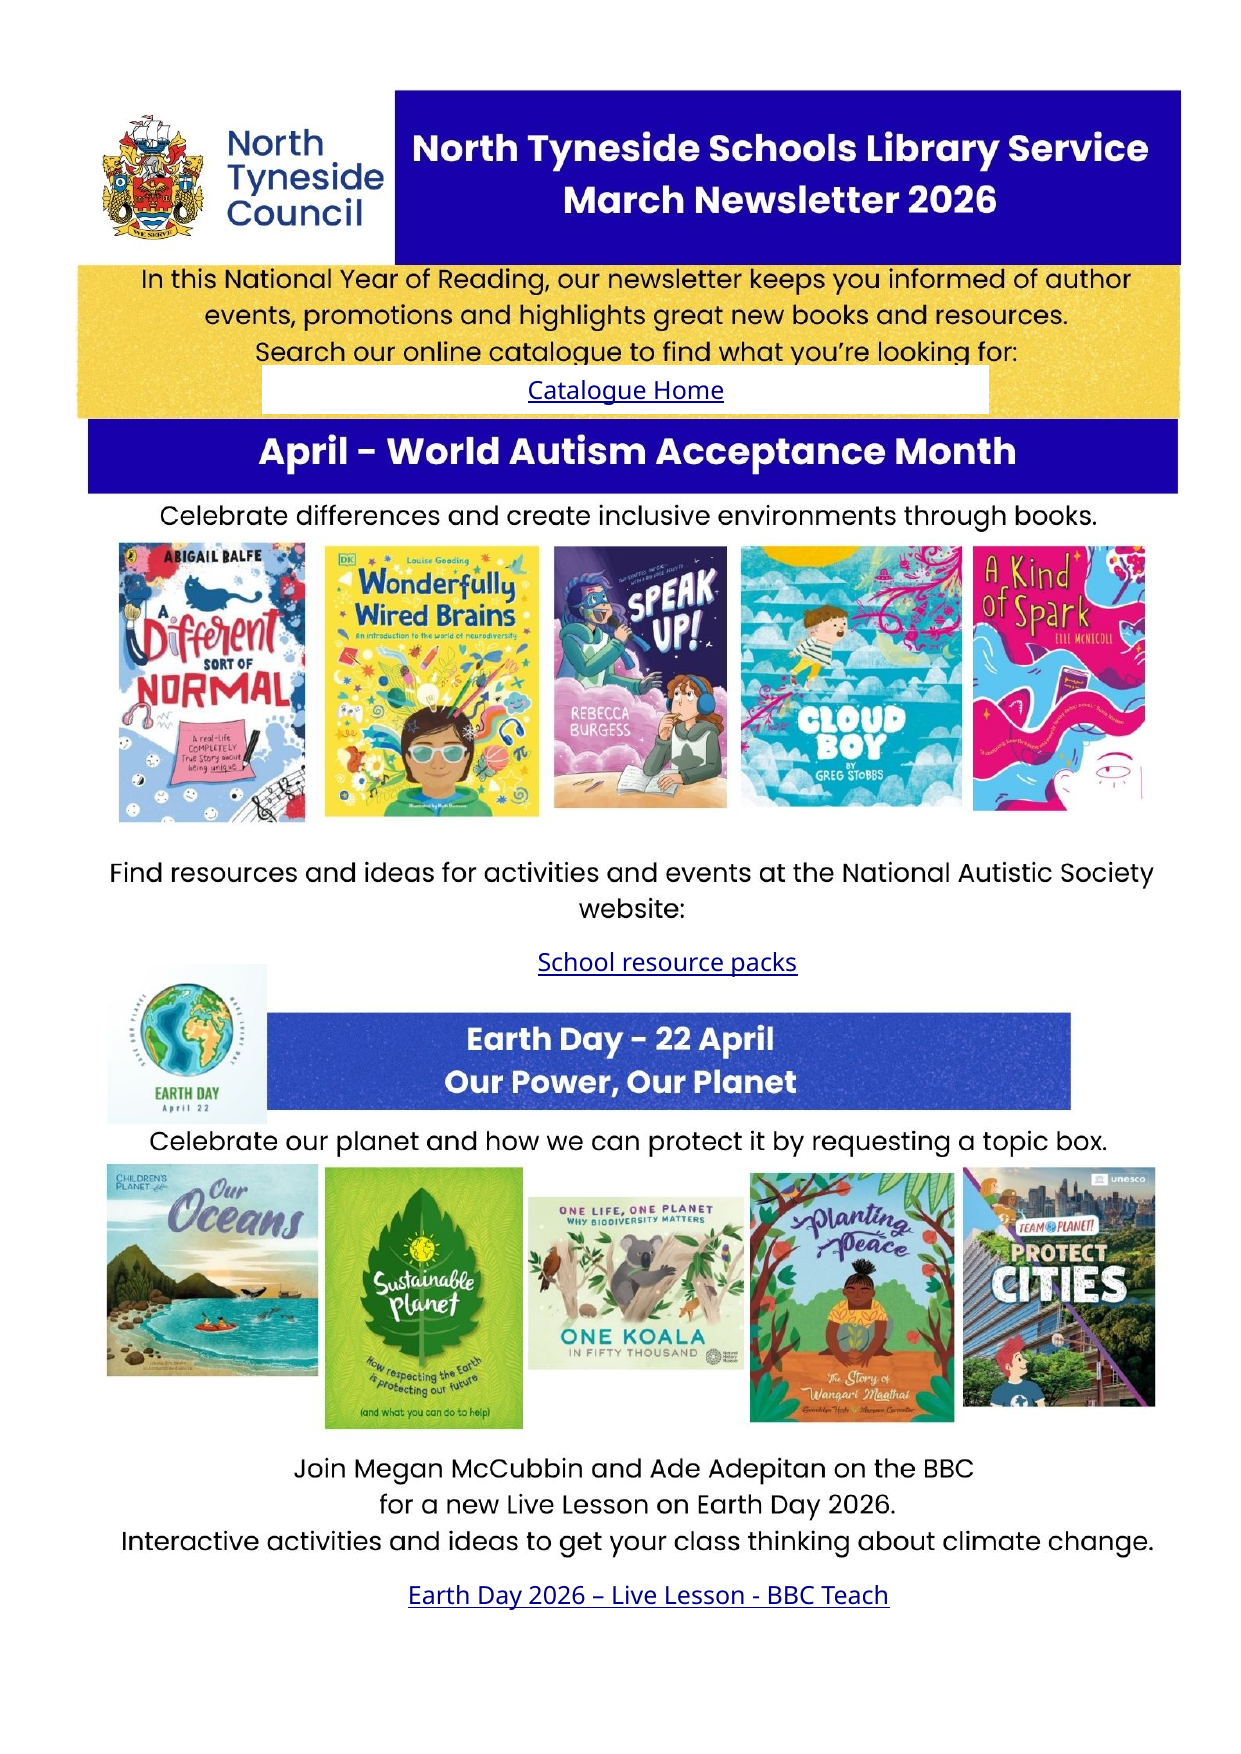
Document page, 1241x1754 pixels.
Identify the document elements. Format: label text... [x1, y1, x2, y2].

text Catalogue Home [277, 372, 974, 406]
text Earth Day 2026 – Live Lesson - BBC Teach [195, 1578, 1102, 1612]
text School resource packs [307, 945, 1027, 979]
